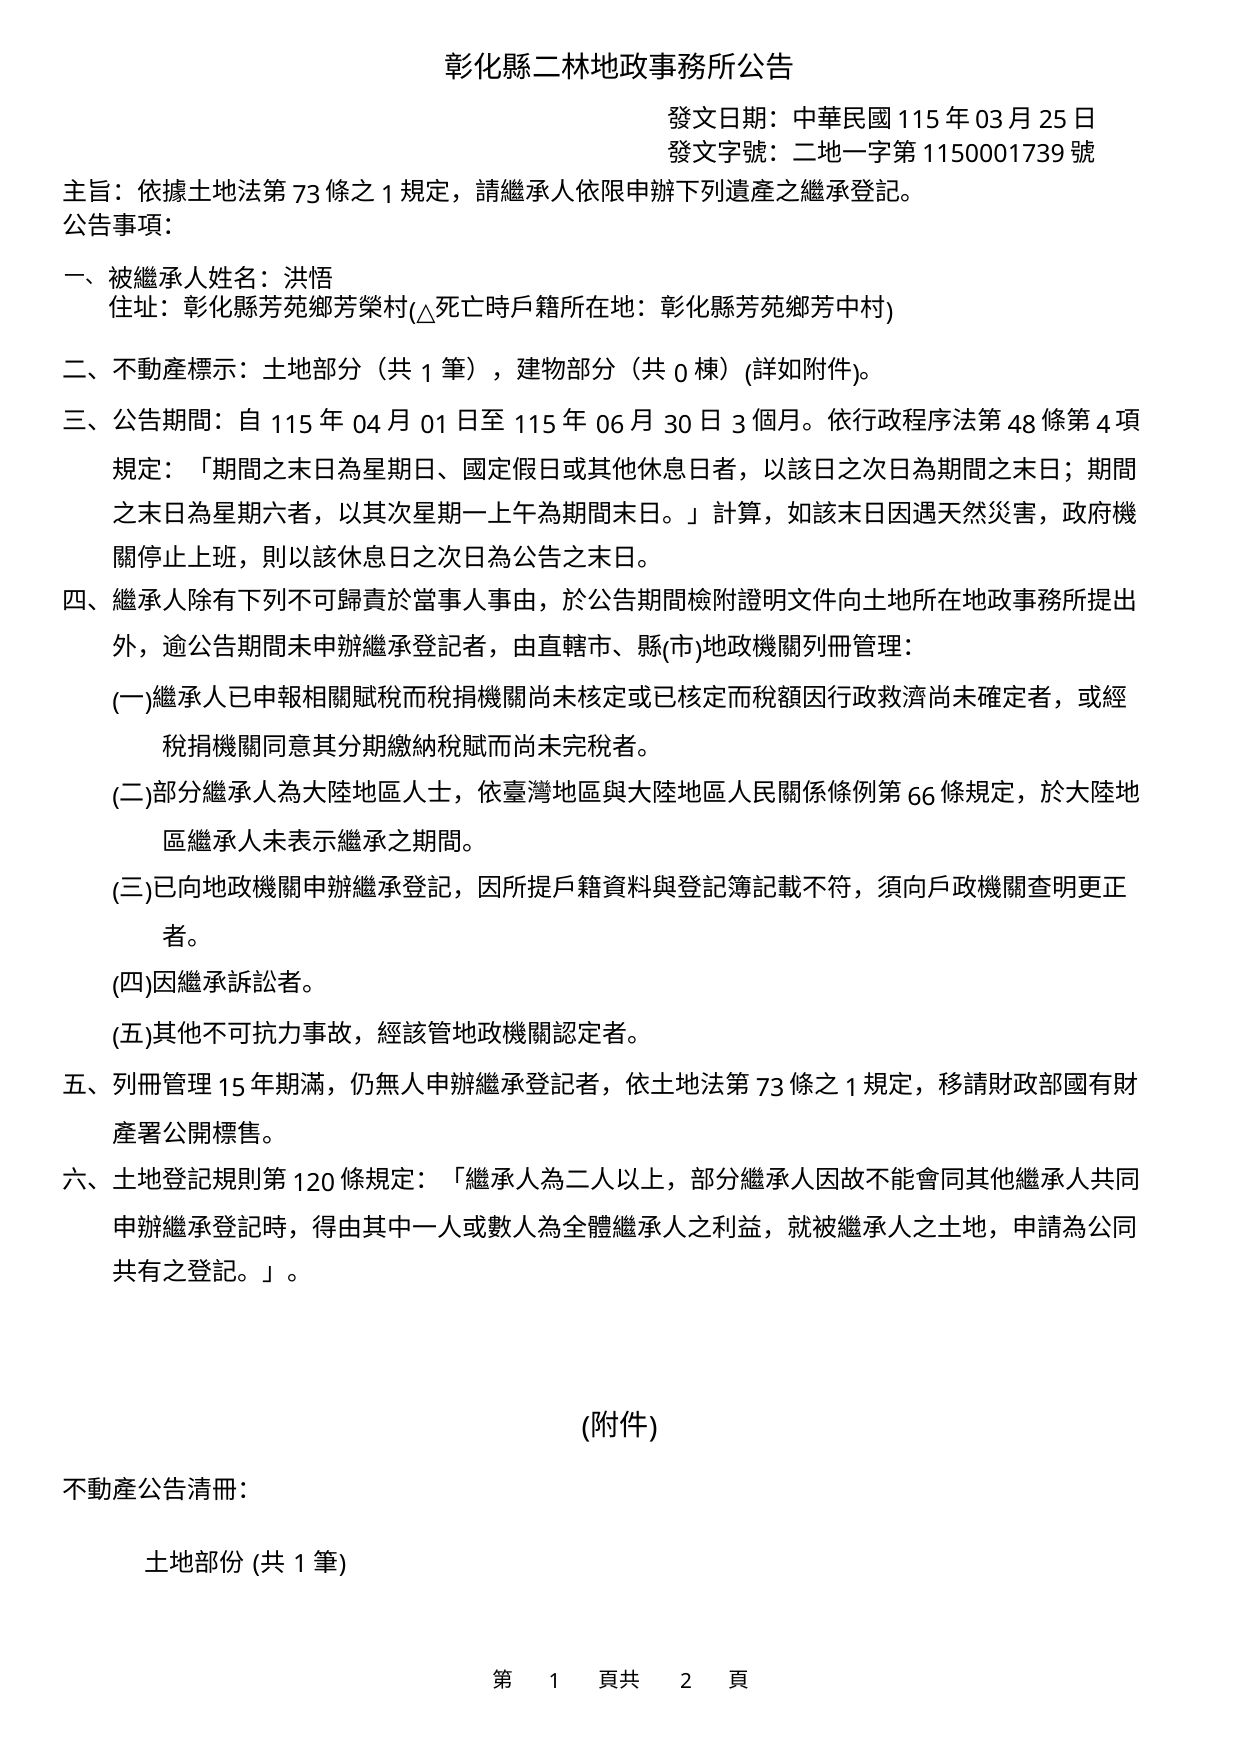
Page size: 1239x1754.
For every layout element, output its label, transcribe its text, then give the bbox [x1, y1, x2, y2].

table_header [1177, 0, 1239, 41]
table_cell 彰化縣二林地政事務所公告 [62, 41, 1177, 94]
table_cell 一、 [62, 264, 109, 315]
table_header [483, 0, 523, 41]
table_header [718, 0, 759, 41]
table_header [523, 0, 585, 41]
table_cell [585, 95, 653, 177]
table_cell [759, 1355, 1177, 1395]
table_cell [1177, 315, 1239, 356]
table_cell [1177, 1456, 1239, 1528]
table_cell 不動產公告清冊： [62, 1456, 1177, 1528]
table_header [62, 0, 109, 41]
table_cell [1177, 1660, 1239, 1701]
table_cell 主旨：依據土地法第73條之1規定，請繼承人依限申辦下列遺產之繼承登記。 公告事項： [62, 177, 1177, 264]
table_cell [0, 1529, 62, 1600]
table_cell [759, 1600, 1177, 1660]
table_cell [1177, 95, 1239, 177]
table_cell [1177, 264, 1239, 315]
table_cell 1 [523, 1660, 585, 1701]
table_cell [653, 95, 667, 177]
table_cell [62, 95, 109, 177]
table_cell [585, 1355, 653, 1395]
table_header [653, 0, 667, 41]
table_cell [1177, 1600, 1239, 1660]
table_cell [718, 1600, 759, 1660]
table_header [109, 0, 482, 41]
table_cell [0, 177, 62, 264]
table_cell (附件) [62, 1395, 1177, 1456]
table_cell [1177, 356, 1239, 1354]
table_cell [1177, 1355, 1239, 1395]
table_cell [653, 1355, 667, 1395]
table_cell [0, 41, 62, 94]
table_cell 被繼承人姓名：洪悟 住址：彰化縣芳苑鄉芳榮村(△死亡時戶籍所在地：彰化縣芳苑鄉芳中村) [109, 264, 1177, 356]
table_cell [62, 1355, 109, 1395]
table_cell [62, 1660, 109, 1701]
table_cell 頁 [718, 1660, 759, 1701]
table_header [0, 0, 62, 41]
table_header [585, 0, 653, 41]
table_cell [483, 1355, 523, 1395]
table_cell [0, 315, 62, 356]
table_cell [483, 95, 523, 177]
table_cell 頁共 [585, 1660, 653, 1701]
table_header [667, 0, 718, 41]
table_cell [1177, 41, 1239, 94]
table_cell [585, 1600, 653, 1660]
table_cell [718, 1355, 759, 1395]
table_cell [0, 264, 62, 315]
table_cell [109, 1600, 482, 1660]
table_cell [1177, 1395, 1239, 1456]
table_cell [667, 1600, 718, 1660]
table_cell 土地部份 (共 1 筆) [62, 1529, 1177, 1600]
table_cell 發文日期：中華民國115年03月25日 發文字號：二地一字第1150001739號 [667, 95, 1177, 177]
table_cell 第 [483, 1660, 523, 1701]
table_cell [0, 1456, 62, 1528]
table_cell [0, 1355, 62, 1395]
table_cell [0, 1660, 62, 1701]
table_cell 二、不動產標示：土地部分（共 1 筆），建物部分（共 0 棟）(詳如附件)。 三、公告期間：自 115 年 04 月 01 日至 115 年 06 月 30 日 3 個月。依行政程序法第48條第4項 規定：「期間之末日為星期日、國定假日或其他休息日者，以該日之次日為期間之末日；期間 之末日為星期六者，以其次星期一上午為期間末日。」計算，如該末日因遇天然災害，政府機 關停止上班，則以該休息日之次日為公告之末日。 四、繼承人除有下列不可歸責於當事人事由，於公告期間檢附證明文件向土地所在地政事務所提出 外，逾公告期間未申辦繼承登記者，由直轄市、縣(市)地政機關列冊管理： (一)繼承人已申報相關賦稅而稅捐機關尚未核定或已核定而稅額因行政救濟尚未確定者，或經 稅捐機關同意其分期繳納稅賦而尚未完稅者。 (二)部分繼承人為大陸地區人士，依臺灣地區與大陸地區人民關係條例第66條規定，於大陸地 區繼承人未表示繼承之期間。 (三)已向地政機關申辦繼承登記，因所提戶籍資料與登記簿記載不符，須向戶政機關查明更正 者。 (四)因繼承訴訟者。 (五)其他不可抗力事故，經該管地政機關認定者。 五、列冊管理15年期滿，仍無人申辦繼承登記者，依土地法第73條之1規定，移請財政部國有財 產署公開標售。 六、土地登記規則第120條規定：「繼承人為二人以上，部分繼承人因故不能會同其他繼承人共同 申辦繼承登記時，得由其中一人或數人為全體繼承人之利益，就被繼承人之土地，申請為公同 共有之登記。」。 [62, 356, 1177, 1354]
table_cell [523, 95, 585, 177]
table_cell [483, 1600, 523, 1660]
table_cell [109, 95, 482, 177]
table_cell [523, 1600, 585, 1660]
table_cell [1177, 177, 1239, 264]
table_cell [667, 1355, 718, 1395]
table_cell [1177, 1529, 1239, 1600]
table_cell [0, 356, 62, 1354]
table_cell [62, 1600, 109, 1660]
table_cell [0, 1395, 62, 1456]
table_cell [109, 1660, 482, 1701]
table_cell 2 [653, 1660, 718, 1701]
table_cell [62, 315, 109, 356]
table_cell [0, 1600, 62, 1660]
table_cell [759, 1660, 1177, 1701]
table_cell [523, 1355, 585, 1395]
table_header [759, 0, 1177, 41]
table_cell [653, 1600, 667, 1660]
table_cell [109, 1355, 482, 1395]
table_cell [0, 95, 62, 177]
